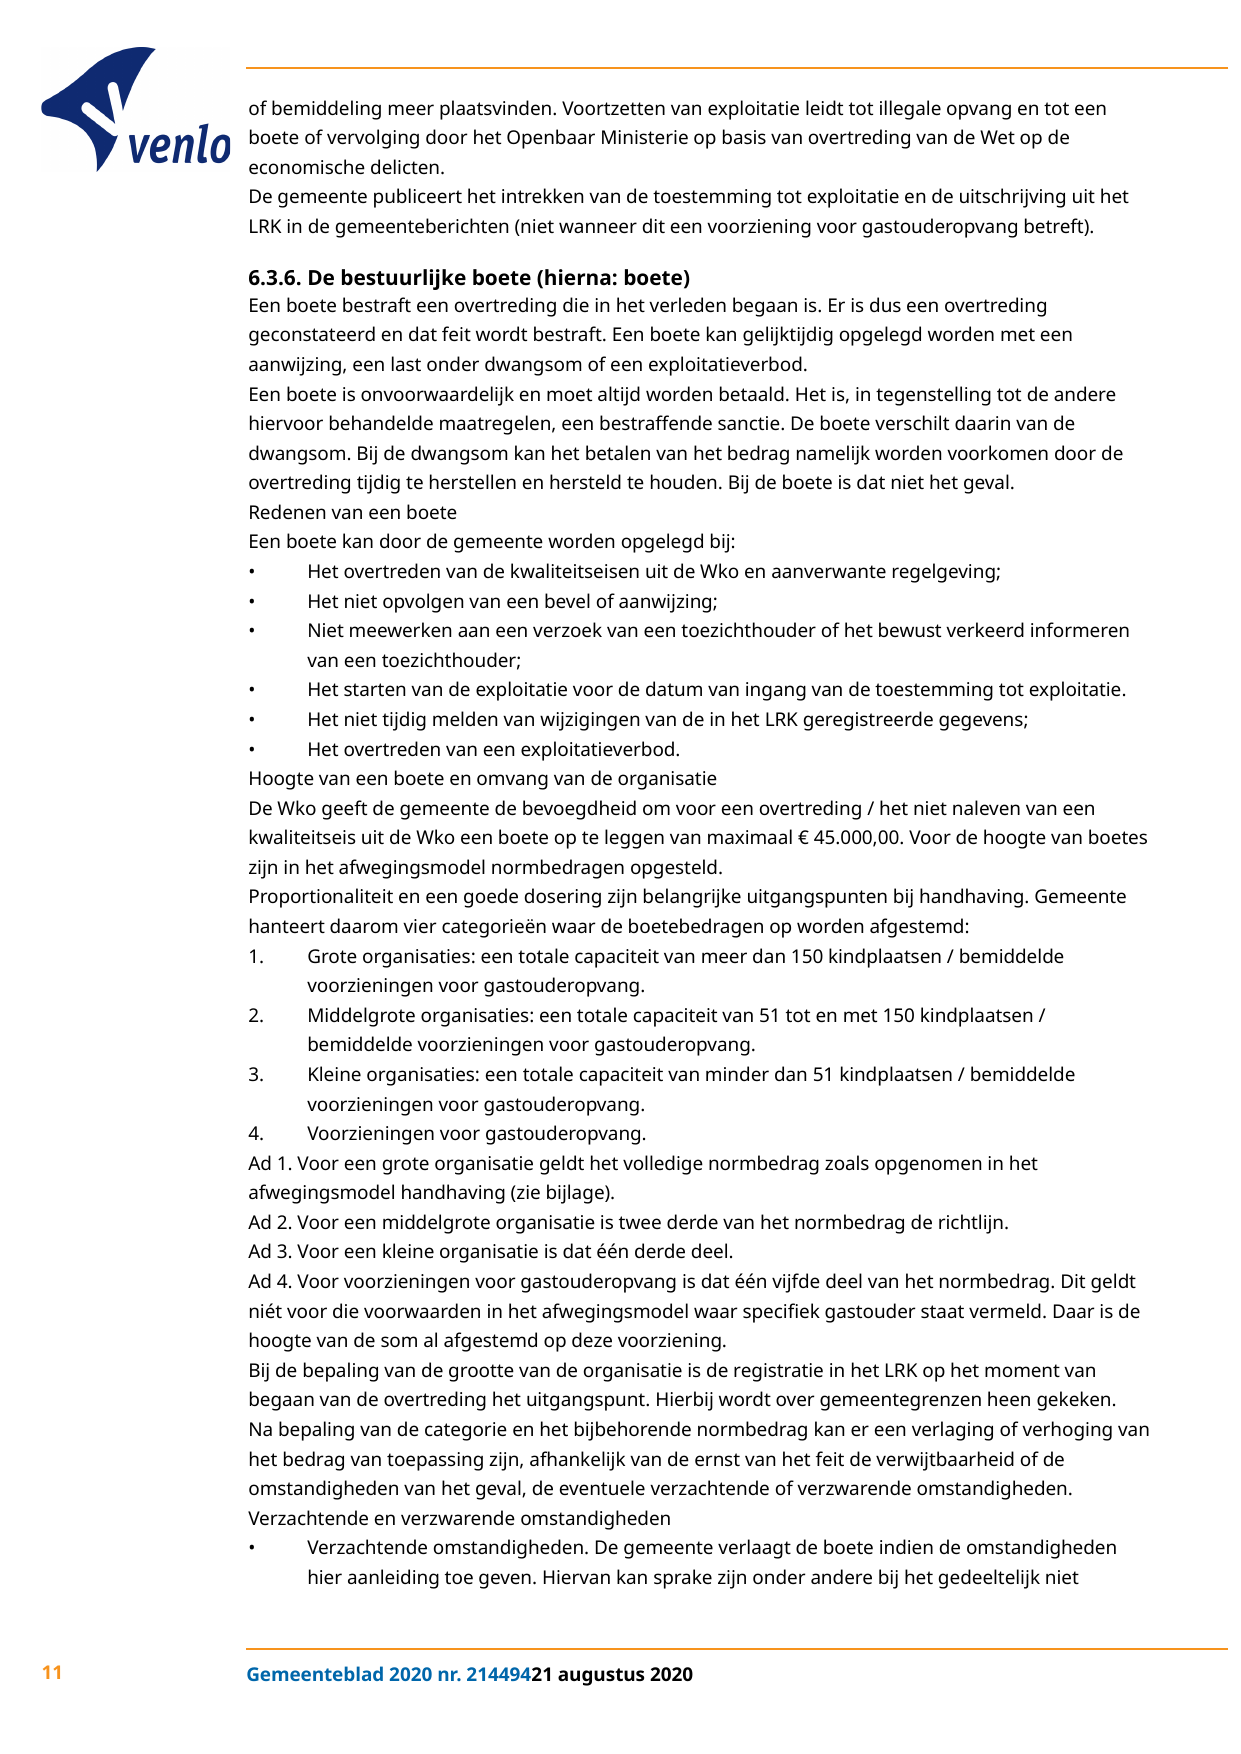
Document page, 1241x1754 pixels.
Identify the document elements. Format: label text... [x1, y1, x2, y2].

list Het niet tijdig melden van wijzigingen van de in het LRK geregistreerde gegevens; [248, 706, 1152, 732]
text Ad 4. Voor voorzieningen voor gastouderopvang is dat één vijfde deel van het normbedrag. Dit geldt niét voor die voorwaarden in het afwegingsmodel waar specifiek gastouder staat vermeld. Daar is de hoogte van de som al afgestemd op deze voorziening. [248, 1268, 1152, 1353]
text Ad 1. Voor een grote organisatie geldt het volledige normbedrag zoals opgenomen in het afwegingsmodel handhaving (zie bijlage). [248, 1150, 1152, 1205]
text Hoogte van een boete en omvang van de organisatie [248, 765, 1152, 791]
list Grote organisaties: een totale capaciteit van meer dan 150 kindplaatsen / bemiddelde voorzieningen voor gastouderopvang. [248, 943, 1152, 998]
list Het niet opvolgen van een bevel of aanwijzing; [248, 588, 1152, 613]
list Middelgrote organisaties: een totale capaciteit van 51 tot en met 150 kindplaatsen / bemiddelde voorzieningen voor gastouderopvang. [248, 1002, 1152, 1057]
text 6.3.6. De bestuurlijke boete (hierna: boete) [248, 263, 1152, 292]
list Voorzieningen voor gastouderopvang. [248, 1120, 1152, 1146]
list Kleine organisaties: een totale capaciteit van minder dan 51 kindplaatsen / bemiddelde voorzieningen voor gastouderopvang. [248, 1061, 1152, 1116]
text De Wko geeft de gemeente de bevoegdheid om voor een overtreding / het niet naleven van een kwaliteitseis uit de Wko een boete op te leggen van maximaal € 45.000,00. Voor de hoogte van boetes zijn in het afwegingsmodel normbedragen opgesteld. [248, 795, 1152, 880]
text Ad 3. Voor een kleine organisatie is dat één derde deel. [248, 1239, 1152, 1264]
text Een boete is onvoorwaardelijk en moet altijd worden betaald. Het is, in tegenstelling tot de andere hiervoor behandelde maatregelen, een bestraffende sanctie. De boete verschilt daarin van de dwangsom. Bij de dwangsom kan het betalen van het bedrag namelijk worden voorkomen door de overtreding tijdig te herstellen en hersteld te houden. Bij de boete is dat niet het geval. [248, 381, 1152, 495]
list Niet meewerken aan een verzoek van een toezichthouder of het bewust verkeerd informeren van een toezichthouder; [248, 617, 1152, 673]
text De gemeente publiceert het intrekken van de toestemming tot exploitatie en de uitschrijving uit het LRK in de gemeenteberichten (niet wanneer dit een voorziening voor gastouderopvang betreft). [248, 183, 1152, 239]
list Het overtreden van een exploitatieverbod. [248, 736, 1152, 761]
text Een boete kan door de gemeente worden opgelegd bij: [248, 529, 1152, 554]
picture [41, 47, 231, 172]
text Na bepaling van de categorie en het bijbehorende normbedrag kan er een verlaging of verhoging van het bedrag van toepassing zijn, afhankelijk van de ernst van het feit de verwijtbaarheid of de omstandigheden van het geval, de eventuele verzachtende of verzwarende omstandigheden. [248, 1416, 1152, 1501]
list Verzachtende omstandigheden. De gemeente verlaagt de boete indien de omstandigheden hier aanleiding toe geven. Hiervan kan sprake zijn onder andere bij het gedeeltelijk niet [248, 1534, 1152, 1590]
text of bemiddeling meer plaatsvinden. Voortzetten van exploitatie leidt tot illegale opvang en tot een boete of vervolging door het Openbaar Ministerie op basis van overtreding van de Wet op de economische delicten. [248, 95, 1152, 180]
text Redenen van een boete [248, 499, 1152, 525]
text Bij de bepaling van de grootte van de organisatie is de registratie in het LRK op het moment van begaan van de overtreding het uitgangspunt. Hierbij wordt over gemeentegrenzen heen gekeken. [248, 1357, 1152, 1412]
text Verzachtende en verzwarende omstandigheden [248, 1505, 1152, 1531]
text Een boete bestraft een overtreding die in het verleden begaan is. Er is dus een overtreding geconstateerd en dat feit wordt bestraft. Een boete kan gelijktijdig opgelegd worden met een aanwijzing, een last onder dwangsom of een exploitatieverbod. [248, 292, 1152, 377]
list Het starten van de exploitatie voor de datum van ingang van de toestemming tot exploitatie. [248, 677, 1152, 702]
text Ad 2. Voor een middelgrote organisatie is twee derde van het normbedrag de richtlijn. [248, 1209, 1152, 1235]
text Proportionaliteit en een goede dosering zijn belangrijke uitgangspunten bij handhaving. Gemeente hanteert daarom vier categorieën waar de boetebedragen op worden afgestemd: [248, 884, 1152, 939]
list Het overtreden van de kwaliteitseisen uit de Wko en aanverwante regelgeving; [248, 558, 1152, 584]
